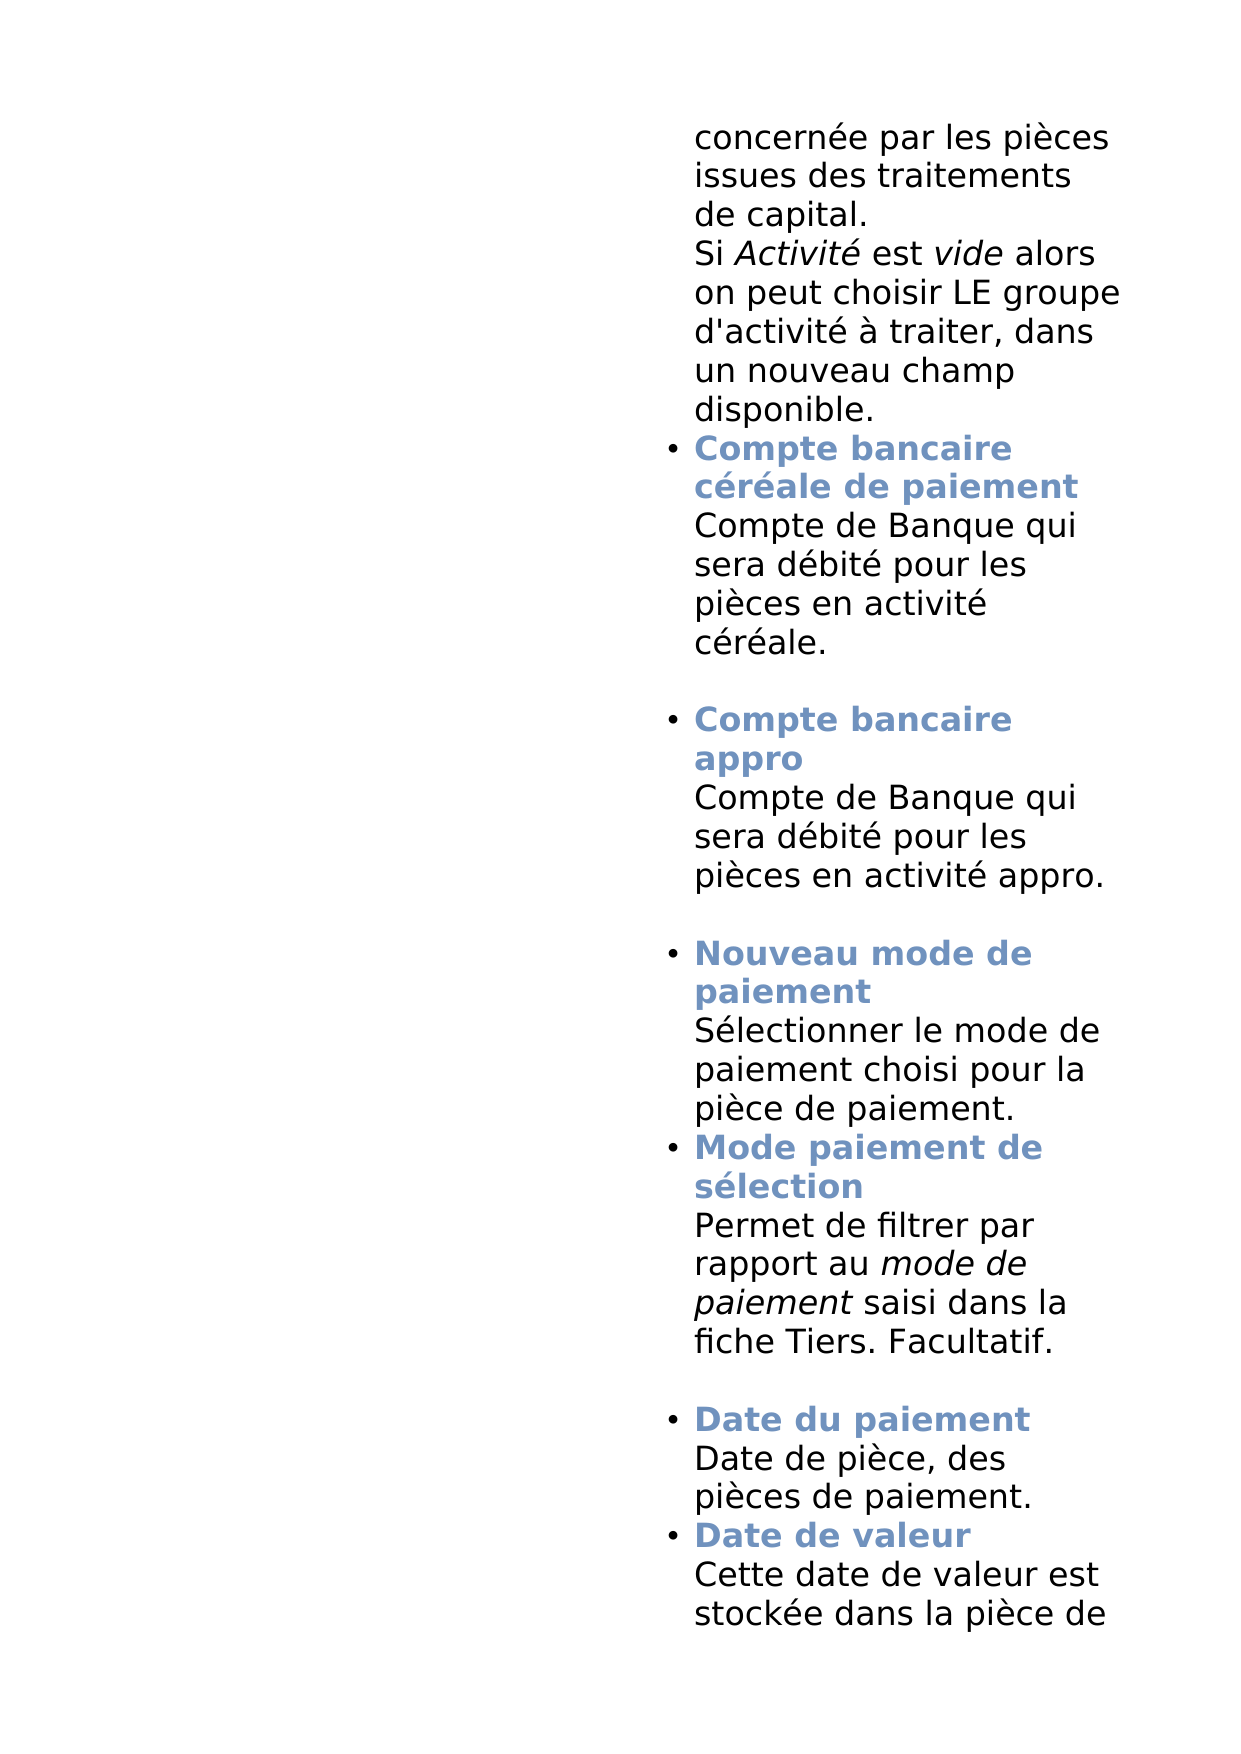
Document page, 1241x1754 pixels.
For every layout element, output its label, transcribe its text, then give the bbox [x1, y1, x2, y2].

table_header concernée par les pièces issues des traitements de capital. Si Activité est vide alors on peut choisir LE groupe d'activité à traiter, dans un nouveau champ disponible. Compte bancaire céréale de paiement Compte de Banque qui sera débité pour les pièces en activité céréale. Compte bancaire appro Compte de Banque qui sera débité pour les pièces en activité appro. Nouveau mode de paiement Sélectionner le mode de paiement choisi pour la pièce de paiement. Mode paiement de sélection Permet de filtrer par rapport au mode de paiement saisi dans la fiche Tiers. Facultatif. Date du paiement Date de pièce, des pièces de paiement. Date de valeur Cette date de valeur est stockée dans la pièce de [620, 118, 1122, 1633]
table_header [118, 118, 620, 1633]
